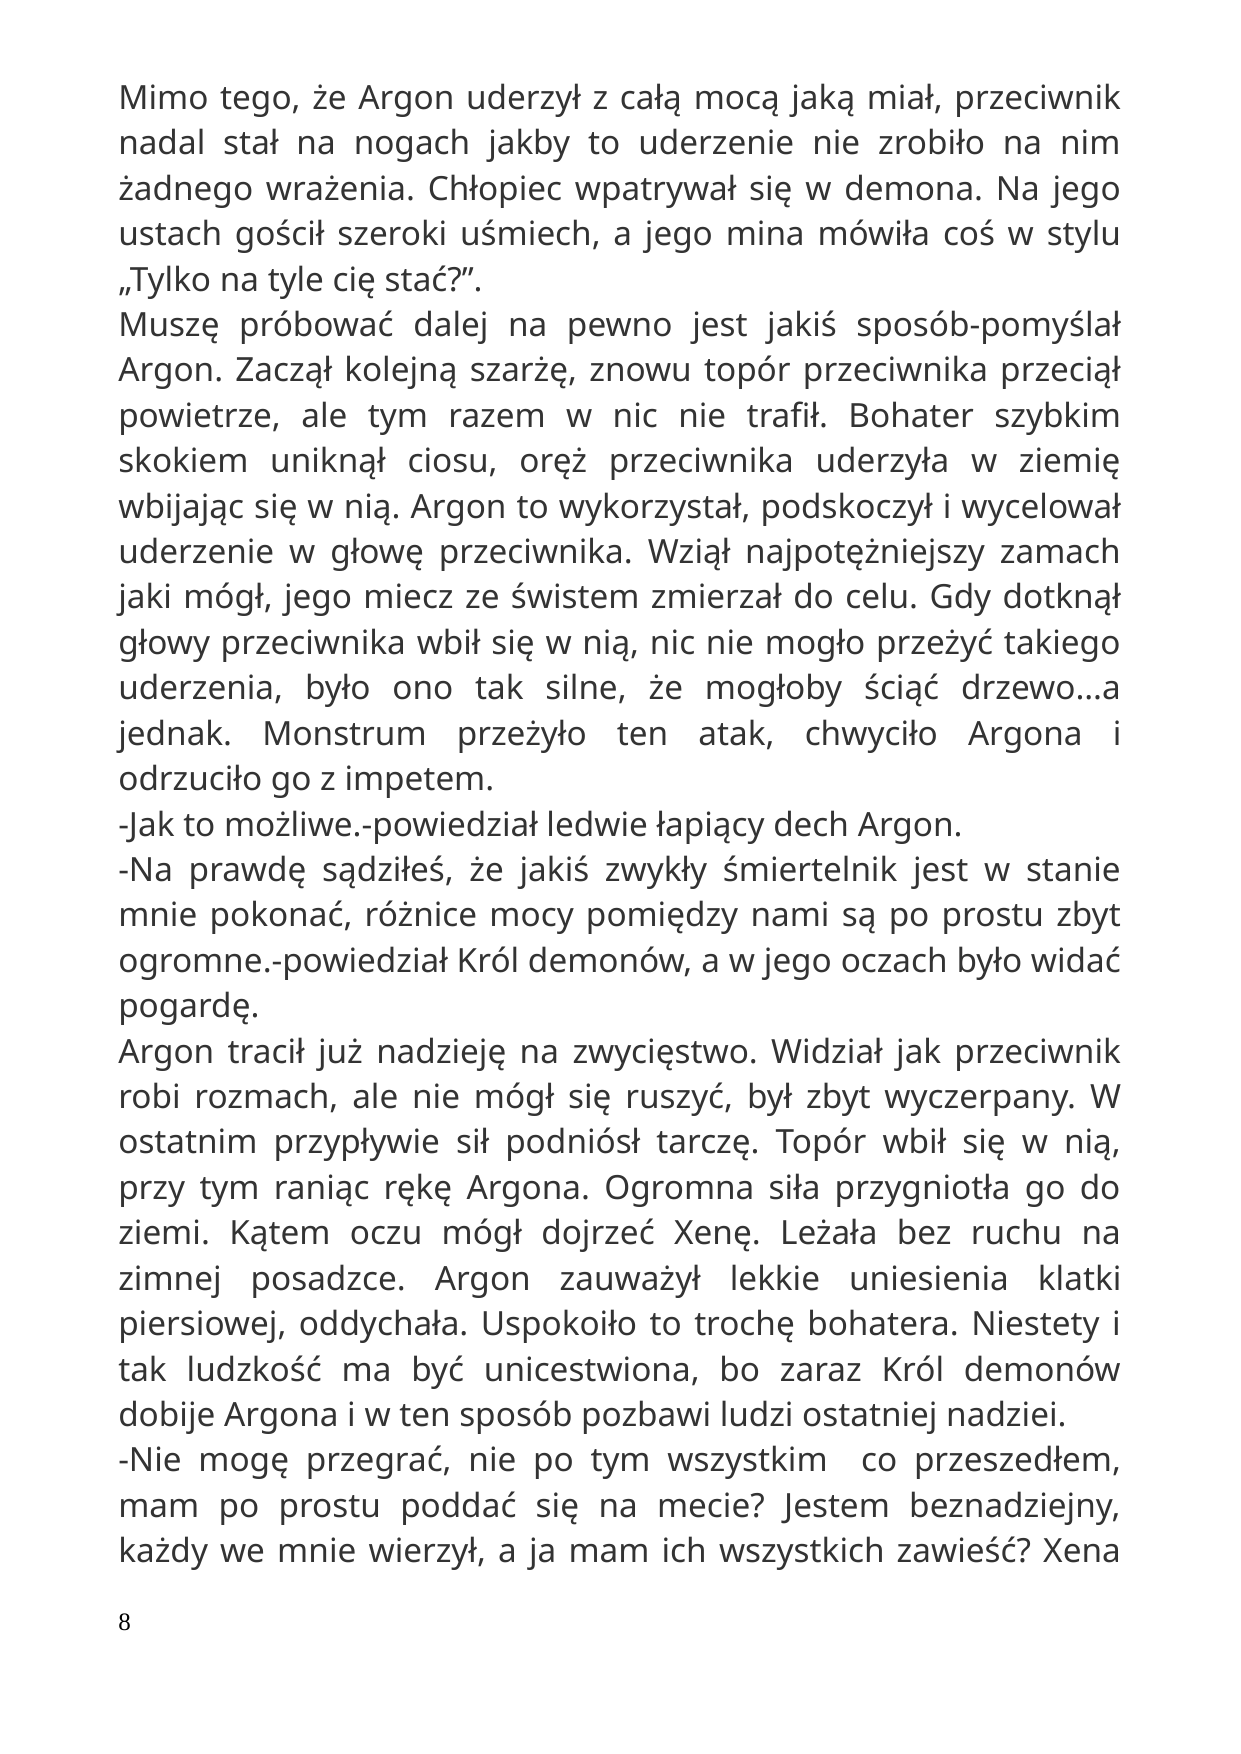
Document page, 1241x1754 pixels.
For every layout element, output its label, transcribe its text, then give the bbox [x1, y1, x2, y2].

text -Jak to możliwe.-powiedział ledwie łapiący dech Argon. [118, 800, 1122, 846]
text Mimo tego, że Argon uderzył z całą mocą jaką miał, przeciwnik nadal stał na nogach jakby to uderzenie nie zrobiło na nim żadnego wrażenia. Chłopiec wpatrywał się w demona. Na jego ustach gościł szeroki uśmiech, a jego mina mówiła coś w stylu „Tylko na tyle cię stać?”. [118, 74, 1122, 301]
text -Nie mogę przegrać, nie po tym wszystkim co przeszedłem, mam po prostu poddać się na mecie? Jestem beznadziejny, każdy we mnie wierzył, a ja mam ich wszystkich zawieść? Xena [118, 1436, 1122, 1572]
text Argon tracił już nadzieję na zwycięstwo. Widział jak przeciwnik robi rozmach, ale nie mógł się ruszyć, był zbyt wyczerpany. W ostatnim przypływie sił podniósł tarczę. Topór wbił się w nią, przy tym raniąc rękę Argona. Ogromna siła przygniotła go do ziemi. Kątem oczu mógł dojrzeć Xenę. Leżała bez ruchu na zimnej posadzce. Argon zauważył lekkie uniesienia klatki piersiowej, oddychała. Uspokoiło to trochę bohatera. Niestety i tak ludzkość ma być unicestwiona, bo zaraz Król demonów dobije Argona i w ten sposób pozbawi ludzi ostatniej nadziei. [118, 1027, 1122, 1436]
text -Na prawdę sądziłeś, że jakiś zwykły śmiertelnik jest w stanie mnie pokonać, różnice mocy pomiędzy nami są po prostu zbyt ogromne.-powiedział Król demonów, a w jego oczach było widać pogardę. [118, 846, 1122, 1027]
text Muszę próbować dalej na pewno jest jakiś sposób-pomyślał Argon. Zaczął kolejną szarżę, znowu topór przeciwnika przeciął powietrze, ale tym razem w nic nie trafił. Bohater szybkim skokiem uniknął ciosu, oręż przeciwnika uderzyła w ziemię wbijając się w nią. Argon to wykorzystał, podskoczył i wycelował uderzenie w głowę przeciwnika. Wziął najpotężniejszy zamach jaki mógł, jego miecz ze świstem zmierzał do celu. Gdy dotknął głowy przeciwnika wbił się w nią, nic nie mogło przeżyć takiego uderzenia, było ono tak silne, że mogłoby ściąć drzewo...a jednak. Monstrum przeżyło ten atak, chwyciło Argona i odrzuciło go z impetem. [118, 301, 1122, 800]
